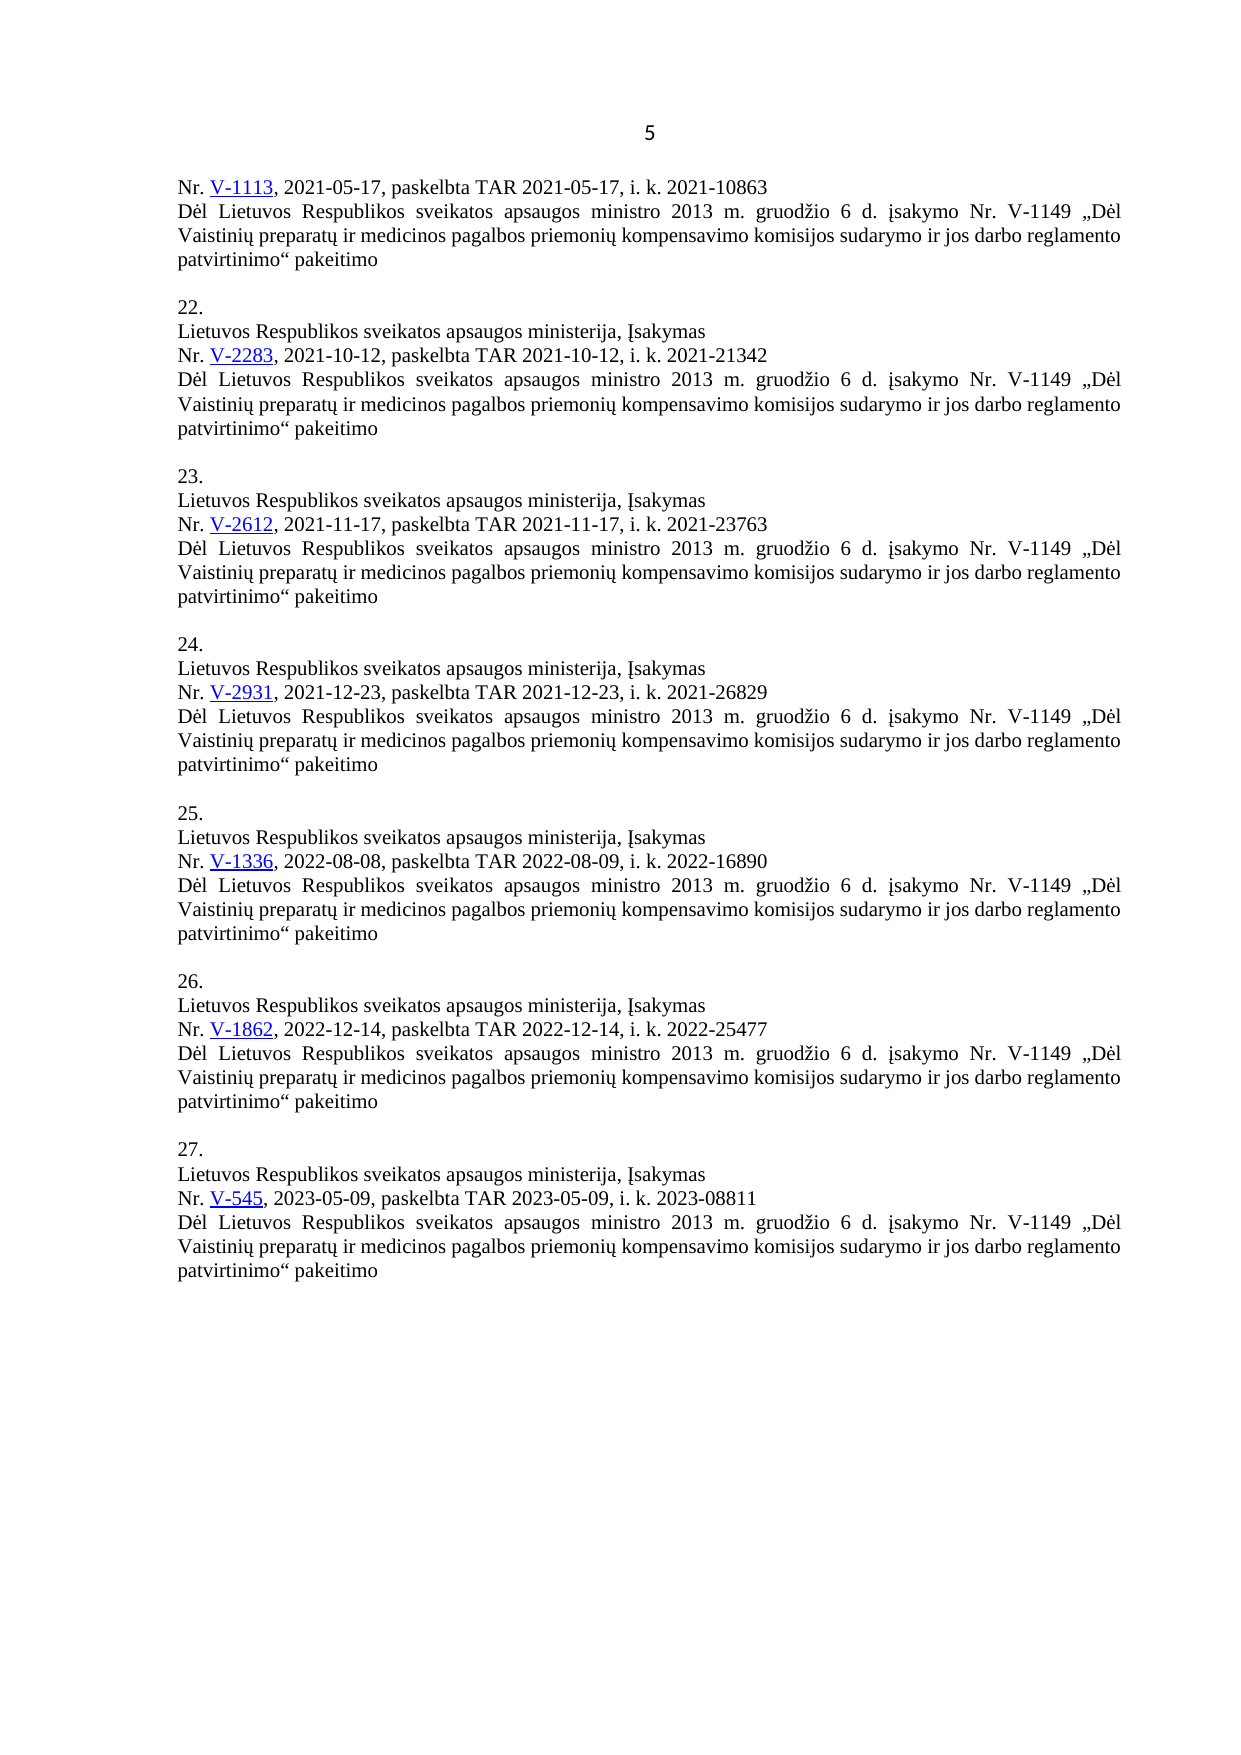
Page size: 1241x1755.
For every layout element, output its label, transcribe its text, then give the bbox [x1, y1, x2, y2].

text Lietuvos Respublikos sveikatos apsaugos ministerija, Įsakymas [177, 824, 1122, 849]
text Nr. V-1336, 2022-08-08, paskelbta TAR 2022-08-09, i. k. 2022-16890 [177, 849, 1122, 873]
text 27. [177, 1137, 1122, 1161]
text Dėl Lietuvos Respublikos sveikatos apsaugos ministro 2013 m. gruodžio 6 d. įsakymo Nr. V-1149 „Dėl Vaistinių preparatų ir medicinos pagalbos priemonių kompensavimo komisijos sudarymo ir jos darbo reglamento patvirtinimo“ pakeitimo [177, 1209, 1122, 1282]
text 24. [177, 632, 1122, 656]
text Lietuvos Respublikos sveikatos apsaugos ministerija, Įsakymas [177, 1161, 1122, 1186]
text Nr. V-2283, 2021-10-12, paskelbta TAR 2021-10-12, i. k. 2021-21342 [177, 343, 1122, 367]
text Lietuvos Respublikos sveikatos apsaugos ministerija, Įsakymas [177, 488, 1122, 512]
text Nr. V-545, 2023-05-09, paskelbta TAR 2023-05-09, i. k. 2023-08811 [177, 1186, 1122, 1209]
text Dėl Lietuvos Respublikos sveikatos apsaugos ministro 2013 m. gruodžio 6 d. įsakymo Nr. V-1149 „Dėl Vaistinių preparatų ir medicinos pagalbos priemonių kompensavimo komisijos sudarymo ir jos darbo reglamento patvirtinimo“ pakeitimo [177, 704, 1122, 776]
text Lietuvos Respublikos sveikatos apsaugos ministerija, Įsakymas [177, 993, 1122, 1017]
text Lietuvos Respublikos sveikatos apsaugos ministerija, Įsakymas [177, 656, 1122, 680]
text 26. [177, 969, 1122, 993]
text Nr. V-1113, 2021-05-17, paskelbta TAR 2021-05-17, i. k. 2021-10863 [177, 175, 1122, 199]
text Nr. V-2612, 2021-11-17, paskelbta TAR 2021-11-17, i. k. 2021-23763 [177, 512, 1122, 536]
text Dėl Lietuvos Respublikos sveikatos apsaugos ministro 2013 m. gruodžio 6 d. įsakymo Nr. V-1149 „Dėl Vaistinių preparatų ir medicinos pagalbos priemonių kompensavimo komisijos sudarymo ir jos darbo reglamento patvirtinimo“ pakeitimo [177, 199, 1122, 271]
text Dėl Lietuvos Respublikos sveikatos apsaugos ministro 2013 m. gruodžio 6 d. įsakymo Nr. V-1149 „Dėl Vaistinių preparatų ir medicinos pagalbos priemonių kompensavimo komisijos sudarymo ir jos darbo reglamento patvirtinimo“ pakeitimo [177, 536, 1122, 608]
text 23. [177, 464, 1122, 488]
text Nr. V-2931, 2021-12-23, paskelbta TAR 2021-12-23, i. k. 2021-26829 [177, 680, 1122, 704]
text Lietuvos Respublikos sveikatos apsaugos ministerija, Įsakymas [177, 319, 1122, 343]
text 22. [177, 295, 1122, 319]
text Dėl Lietuvos Respublikos sveikatos apsaugos ministro 2013 m. gruodžio 6 d. įsakymo Nr. V-1149 „Dėl Vaistinių preparatų ir medicinos pagalbos priemonių kompensavimo komisijos sudarymo ir jos darbo reglamento patvirtinimo“ pakeitimo [177, 367, 1122, 439]
text Dėl Lietuvos Respublikos sveikatos apsaugos ministro 2013 m. gruodžio 6 d. įsakymo Nr. V-1149 „Dėl Vaistinių preparatų ir medicinos pagalbos priemonių kompensavimo komisijos sudarymo ir jos darbo reglamento patvirtinimo“ pakeitimo [177, 1041, 1122, 1113]
text 25. [177, 801, 1122, 824]
text Nr. V-1862, 2022-12-14, paskelbta TAR 2022-12-14, i. k. 2022-25477 [177, 1017, 1122, 1041]
text Dėl Lietuvos Respublikos sveikatos apsaugos ministro 2013 m. gruodžio 6 d. įsakymo Nr. V-1149 „Dėl Vaistinių preparatų ir medicinos pagalbos priemonių kompensavimo komisijos sudarymo ir jos darbo reglamento patvirtinimo“ pakeitimo [177, 873, 1122, 945]
